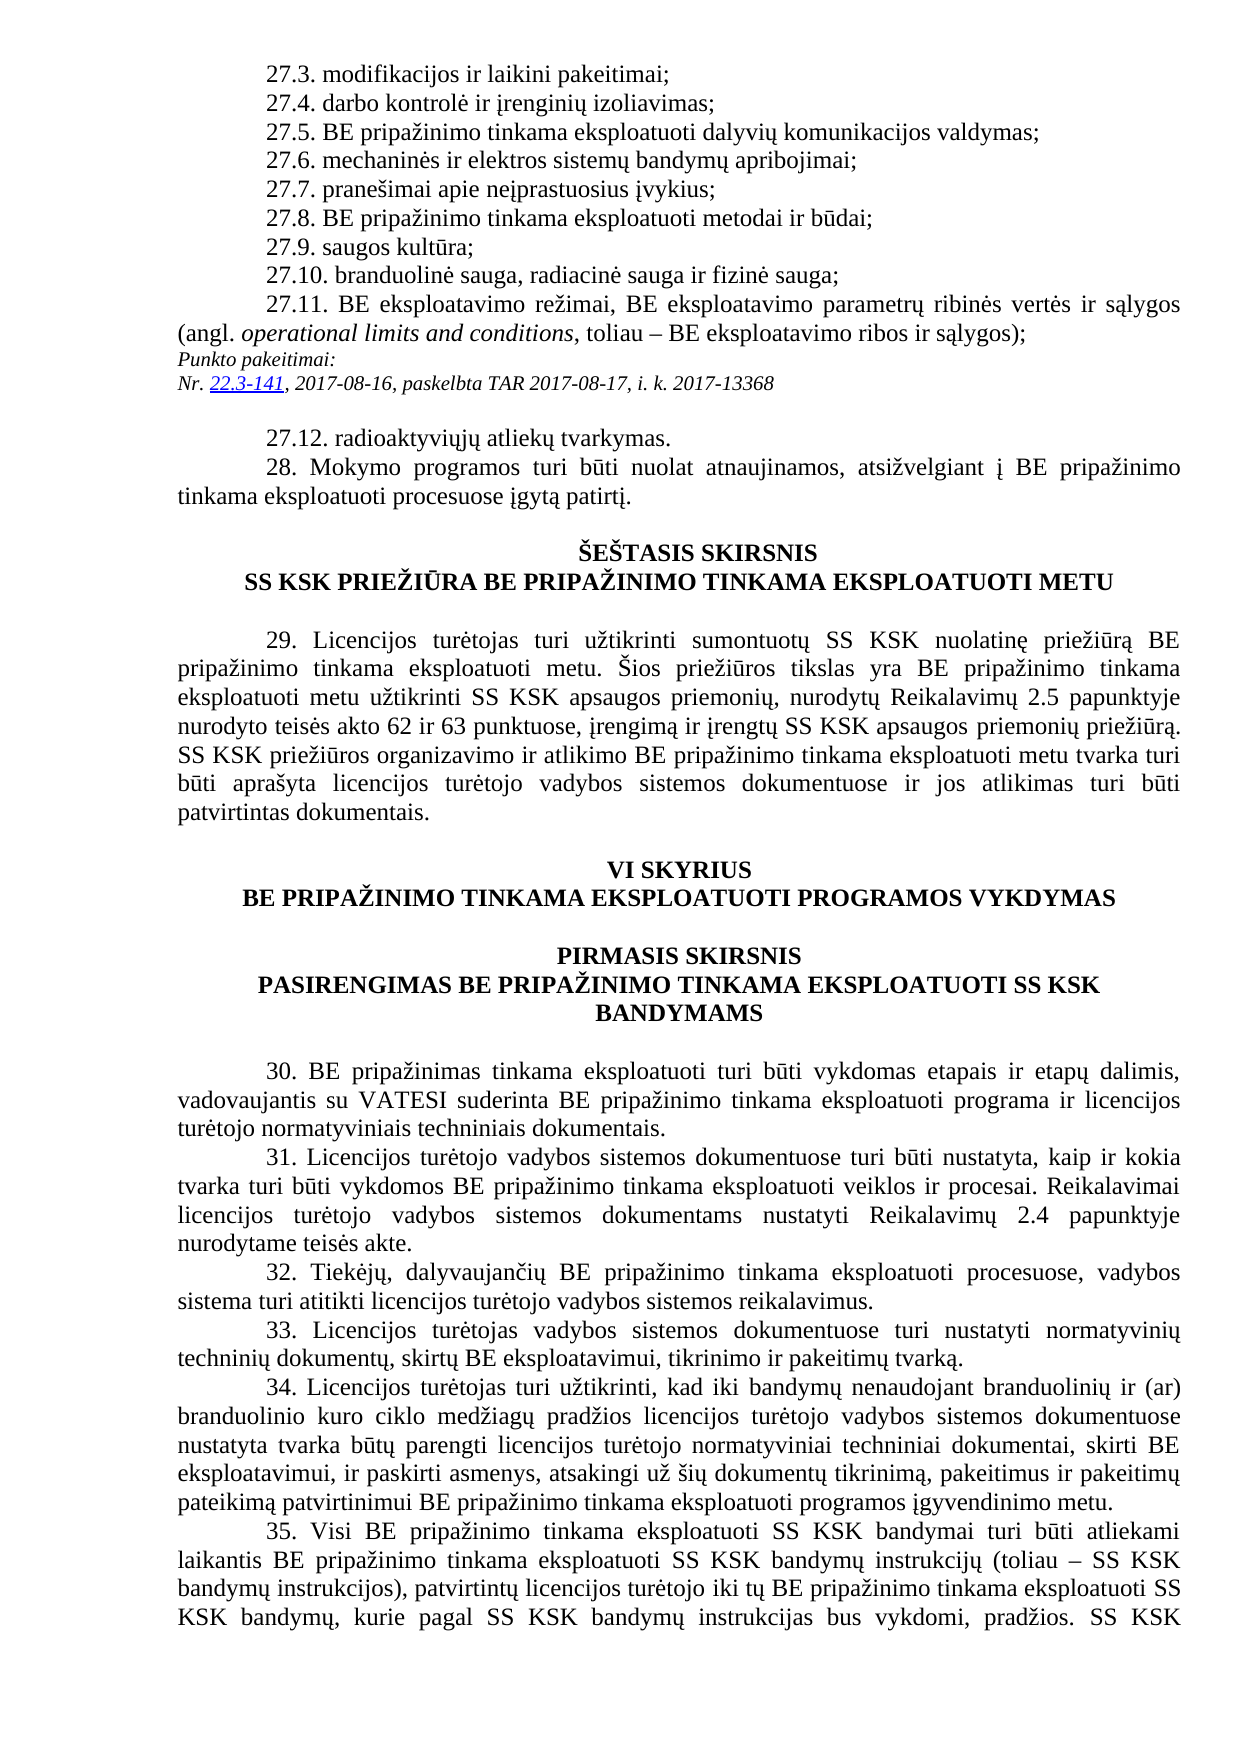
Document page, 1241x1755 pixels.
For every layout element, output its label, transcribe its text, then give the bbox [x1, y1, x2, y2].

text Punkto pakeitimai: [177, 347, 1181, 371]
text ŠEŠTASIS SKIRSNIS [177, 538, 1181, 567]
text 32. Tiekėjų, dalyvaujančių BE pripažinimo tinkama eksploatuoti procesuose, vadybos sistema turi atitikti licencijos turėtojo vadybos sistemos reikalavimus. [177, 1257, 1181, 1315]
text 27.4. darbo kontrolė ir įrenginių izoliavimas; [177, 88, 1181, 117]
text 30. BE pripažinimas tinkama eksploatuoti turi būti vykdomas etapais ir etapų dalimis, vadovaujantis su VATESI suderinta BE pripažinimo tinkama eksploatuoti programa ir licencijos turėtojo normatyviniais techniniais dokumentais. [177, 1056, 1181, 1142]
text 27.6. mechaninės ir elektros sistemų bandymų apribojimai; [177, 145, 1181, 174]
text 27.8. BE pripažinimo tinkama eksploatuoti metodai ir būdai; [177, 203, 1181, 232]
text 27.11. BE eksploatavimo režimai, BE eksploatavimo parametrų ribinės vertės ir sąlygos (angl. operational limits and conditions, toliau – BE eksploatavimo ribos ir sąlygos); [177, 289, 1181, 347]
text BE PRIPAŽINIMO TINKAMA EKSPLOATUOTI PROGRAMOS VYKDYMAS [177, 883, 1181, 912]
text 27.5. BE pripažinimo tinkama eksploatuoti dalyvių komunikacijos valdymas; [177, 117, 1181, 145]
text Nr. 22.3-141, 2017-08-16, paskelbta TAR 2017-08-17, i. k. 2017-13368 [177, 371, 1181, 395]
text 28. Mokymo programos turi būti nuolat atnaujinamos, atsižvelgiant į BE pripažinimo tinkama eksploatuoti procesuose įgytą patirtį. [177, 452, 1181, 510]
text PIRMASIS SKIRSNIS [177, 941, 1181, 970]
text 31. Licencijos turėtojo vadybos sistemos dokumentuose turi būti nustatyta, kaip ir kokia tvarka turi būti vykdomos BE pripažinimo tinkama eksploatuoti veiklos ir procesai. Reikalavimai licencijos turėtojo vadybos sistemos dokumentams nustatyti Reikalavimų 2.4 papunktyje nurodytame teisės akte. [177, 1142, 1181, 1257]
text PASIRENGIMAS BE PRIPAŽINIMO TINKAMA EKSPLOATUOTI SS KSK BANDYMAMS [177, 970, 1181, 1027]
text 27.10. branduolinė sauga, radiacinė sauga ir fizinė sauga; [177, 260, 1181, 289]
text 27.12. radioaktyviųjų atliekų tvarkymas. [177, 423, 1181, 452]
text 29. Licencijos turėtojas turi užtikrinti sumontuotų SS KSK nuolatinę priežiūrą BE pripažinimo tinkama eksploatuoti metu. Šios priežiūros tikslas yra BE pripažinimo tinkama eksploatuoti metu užtikrinti SS KSK apsaugos priemonių, nurodytų Reikalavimų 2.5 papunktyje nurodyto teisės akto 62 ir 63 punktuose, įrengimą ir įrengtų SS KSK apsaugos priemonių priežiūrą. SS KSK priežiūros organizavimo ir atlikimo BE pripažinimo tinkama eksploatuoti metu tvarka turi būti aprašyta licencijos turėtojo vadybos sistemos dokumentuose ir jos atlikimas turi būti patvirtintas dokumentais. [177, 625, 1181, 826]
text 35. Visi BE pripažinimo tinkama eksploatuoti SS KSK bandymai turi būti atliekami laikantis BE pripažinimo tinkama eksploatuoti SS KSK bandymų instrukcijų (toliau – SS KSK bandymų instrukcijos), patvirtintų licencijos turėtojo iki tų BE pripažinimo tinkama eksploatuoti SS KSK bandymų, kurie pagal SS KSK bandymų instrukcijas bus vykdomi, pradžios. SS KSK [177, 1516, 1181, 1631]
text 27.3. modifikacijos ir laikini pakeitimai; [177, 59, 1181, 88]
text SS KSK PRIEŽIŪRA BE PRIPAŽINIMO TINKAMA EKSPLOATUOTI METU [177, 567, 1181, 596]
text 27.9. saugos kultūra; [177, 232, 1181, 260]
text 33. Licencijos turėtojas vadybos sistemos dokumentuose turi nustatyti normatyvinių techninių dokumentų, skirtų BE eksploatavimui, tikrinimo ir pakeitimų tvarką. [177, 1315, 1181, 1372]
text VI SKYRIUS [177, 855, 1181, 883]
text 34. Licencijos turėtojas turi užtikrinti, kad iki bandymų nenaudojant branduolinių ir (ar) branduolinio kuro ciklo medžiagų pradžios licencijos turėtojo vadybos sistemos dokumentuose nustatyta tvarka būtų parengti licencijos turėtojo normatyviniai techniniai dokumentai, skirti BE eksploatavimui, ir paskirti asmenys, atsakingi už šių dokumentų tikrinimą, pakeitimus ir pakeitimų pateikimą patvirtinimui BE pripažinimo tinkama eksploatuoti programos įgyvendinimo metu. [177, 1372, 1181, 1516]
text 27.7. pranešimai apie neįprastuosius įvykius; [177, 174, 1181, 203]
